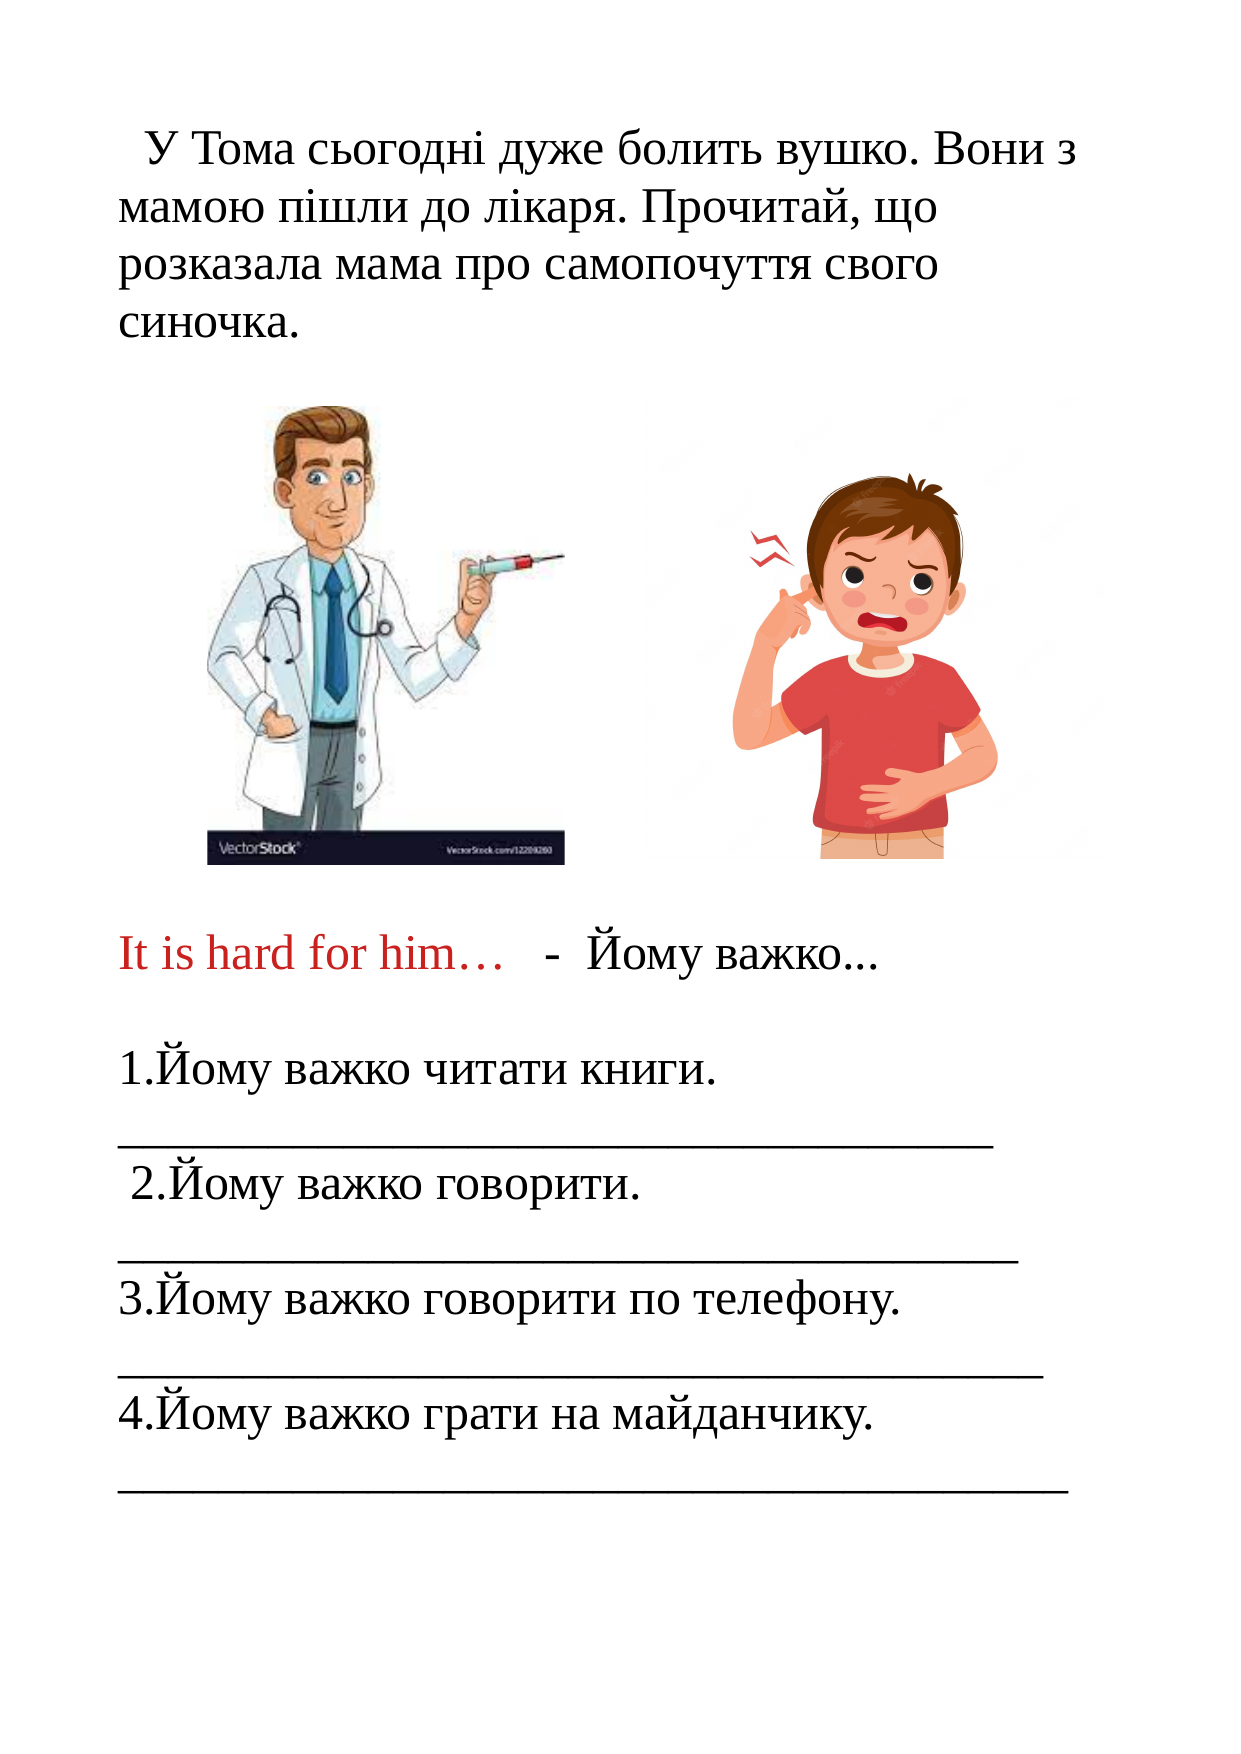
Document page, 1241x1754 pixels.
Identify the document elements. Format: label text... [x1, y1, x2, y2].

text 4.Йому важко грати на майданчику. [118, 1383, 1122, 1441]
text 1.Йому важко читати книги. [118, 1038, 1122, 1096]
text _____________________________________ [118, 1326, 1122, 1383]
picture [644, 398, 1105, 859]
picture [207, 406, 565, 865]
text 2.Йому важко говорити. [118, 1153, 1122, 1211]
text У Тома сьогодні дуже болить вушко. Вони з мамою пішли до лікаря. Прочитай, що розказала мама про самопочуття свого синочка. [118, 118, 1122, 348]
text It is hard for him… - Йому важко... [118, 923, 1122, 981]
text 3.Йому важко говорити по телефону. [118, 1268, 1122, 1326]
text ___________________________________ [118, 1096, 1122, 1153]
text ______________________________________ [118, 1441, 1122, 1498]
text ____________________________________ [118, 1211, 1122, 1268]
